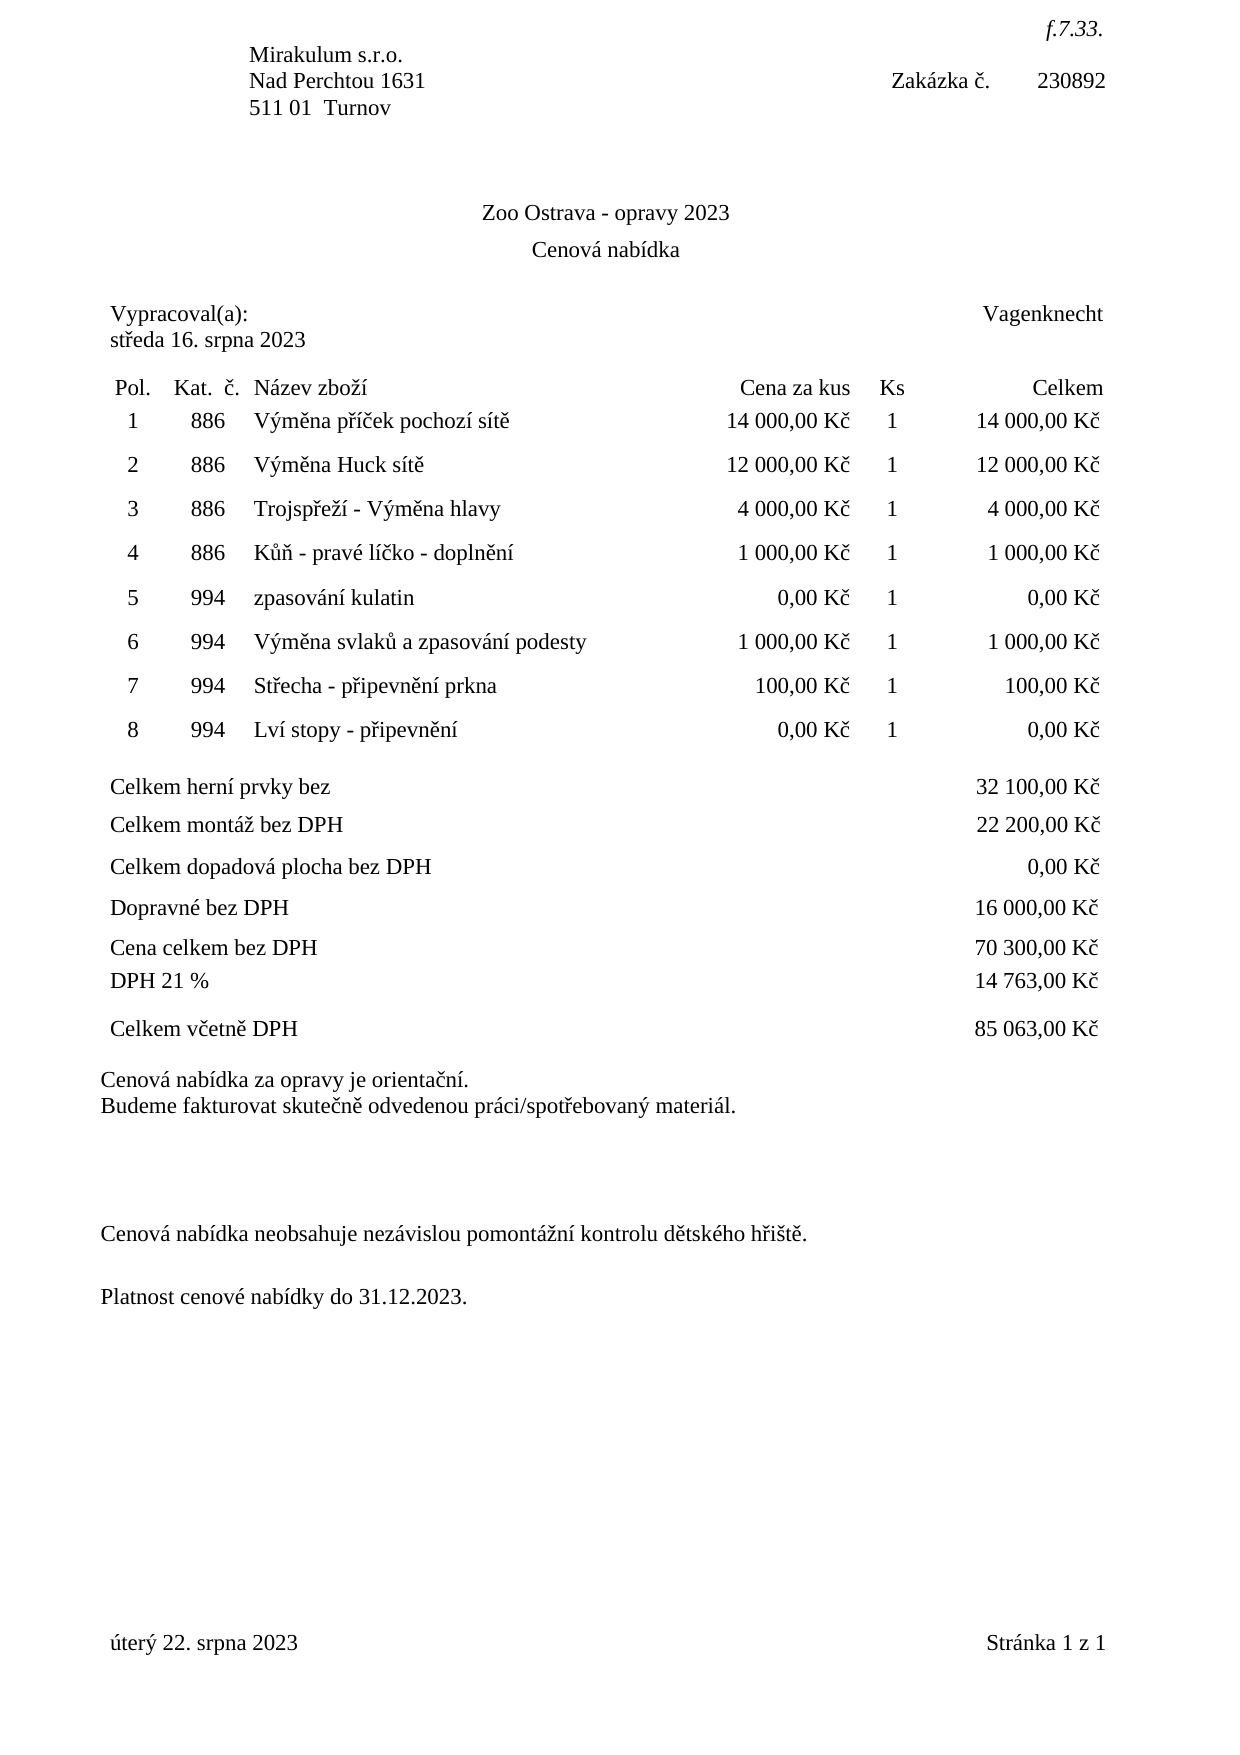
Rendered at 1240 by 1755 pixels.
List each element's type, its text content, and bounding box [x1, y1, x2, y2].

text Celkem herní prvky bez 32 100,00 Kč [100, 773, 1139, 799]
text 3 886 Trojspřeží - Výměna hlavy 4 000,00 Kč 1 4 000,00 Kč [100, 495, 1139, 522]
text 1 886 Výměna příček pochozí sítě 14 000,00 Kč 1 14 000,00 Kč [100, 407, 1139, 433]
text 5 994 zpasování kulatin 0,00 Kč 1 0,00 Kč [100, 583, 1139, 610]
text Cena celkem bez DPH 70 300,00 Kč [100, 933, 1139, 960]
text Dopravné bez DPH 16 000,00 Kč [100, 893, 1139, 920]
text 7 994 Střecha - připevnění prkna 100,00 Kč 1 100,00 Kč [100, 672, 1139, 698]
text Celkem dopadová plocha bez DPH 0,00 Kč [100, 853, 1139, 879]
text úterý 22. srpna 2023 Stránka 1 z 1 [100, 1629, 1139, 1656]
text Mirakulum s.r.o. [100, 41, 1139, 67]
text 2 886 Výměna Huck sítě 12 000,00 Kč 1 12 000,00 Kč [100, 451, 1139, 477]
text 8 994 Lví stopy - připevnění 0,00 Kč 1 0,00 Kč [100, 716, 1139, 742]
text Cenová nabídka neobsahuje nezávislou pomontážní kontrolu dětského hřiště. [100, 1220, 1139, 1247]
text Nad Perchtou 1631 Zakázka č. 230892 [100, 67, 1139, 94]
text Cenová nabídka za opravy je orientační. [100, 1066, 1139, 1092]
text Platnost cenové nabídky do 31.12.2023. [100, 1283, 1139, 1309]
text Celkem montáž bez DPH 22 200,00 Kč [100, 812, 1139, 838]
text f.7.33. [100, 15, 1139, 41]
text Zoo Ostrava - opravy 2023 [100, 199, 1139, 225]
text Celkem včetně DPH 85 063,00 Kč [100, 1015, 1139, 1041]
text 4 886 Kůň - pravé líčko - doplnění 1 000,00 Kč 1 1 000,00 Kč [100, 539, 1139, 566]
text Budeme fakturovat skutečně odvedenou práci/spotřebovaný materiál. [100, 1092, 1139, 1119]
text 511 01 Turnov [100, 94, 1139, 120]
text Vypracoval(a): Vagenknecht středa 16. srpna 2023 [100, 300, 1139, 352]
text Cenová nabídka [100, 236, 1139, 262]
text 6 994 Výměna svlaků a zpasování podesty 1 000,00 Kč 1 1 000,00 Kč [100, 628, 1139, 654]
text DPH 21 % 14 763,00 Kč [100, 967, 1139, 994]
text Pol. Kat. č. Název zboží Cena za kus Ks Celkem [100, 374, 1139, 401]
